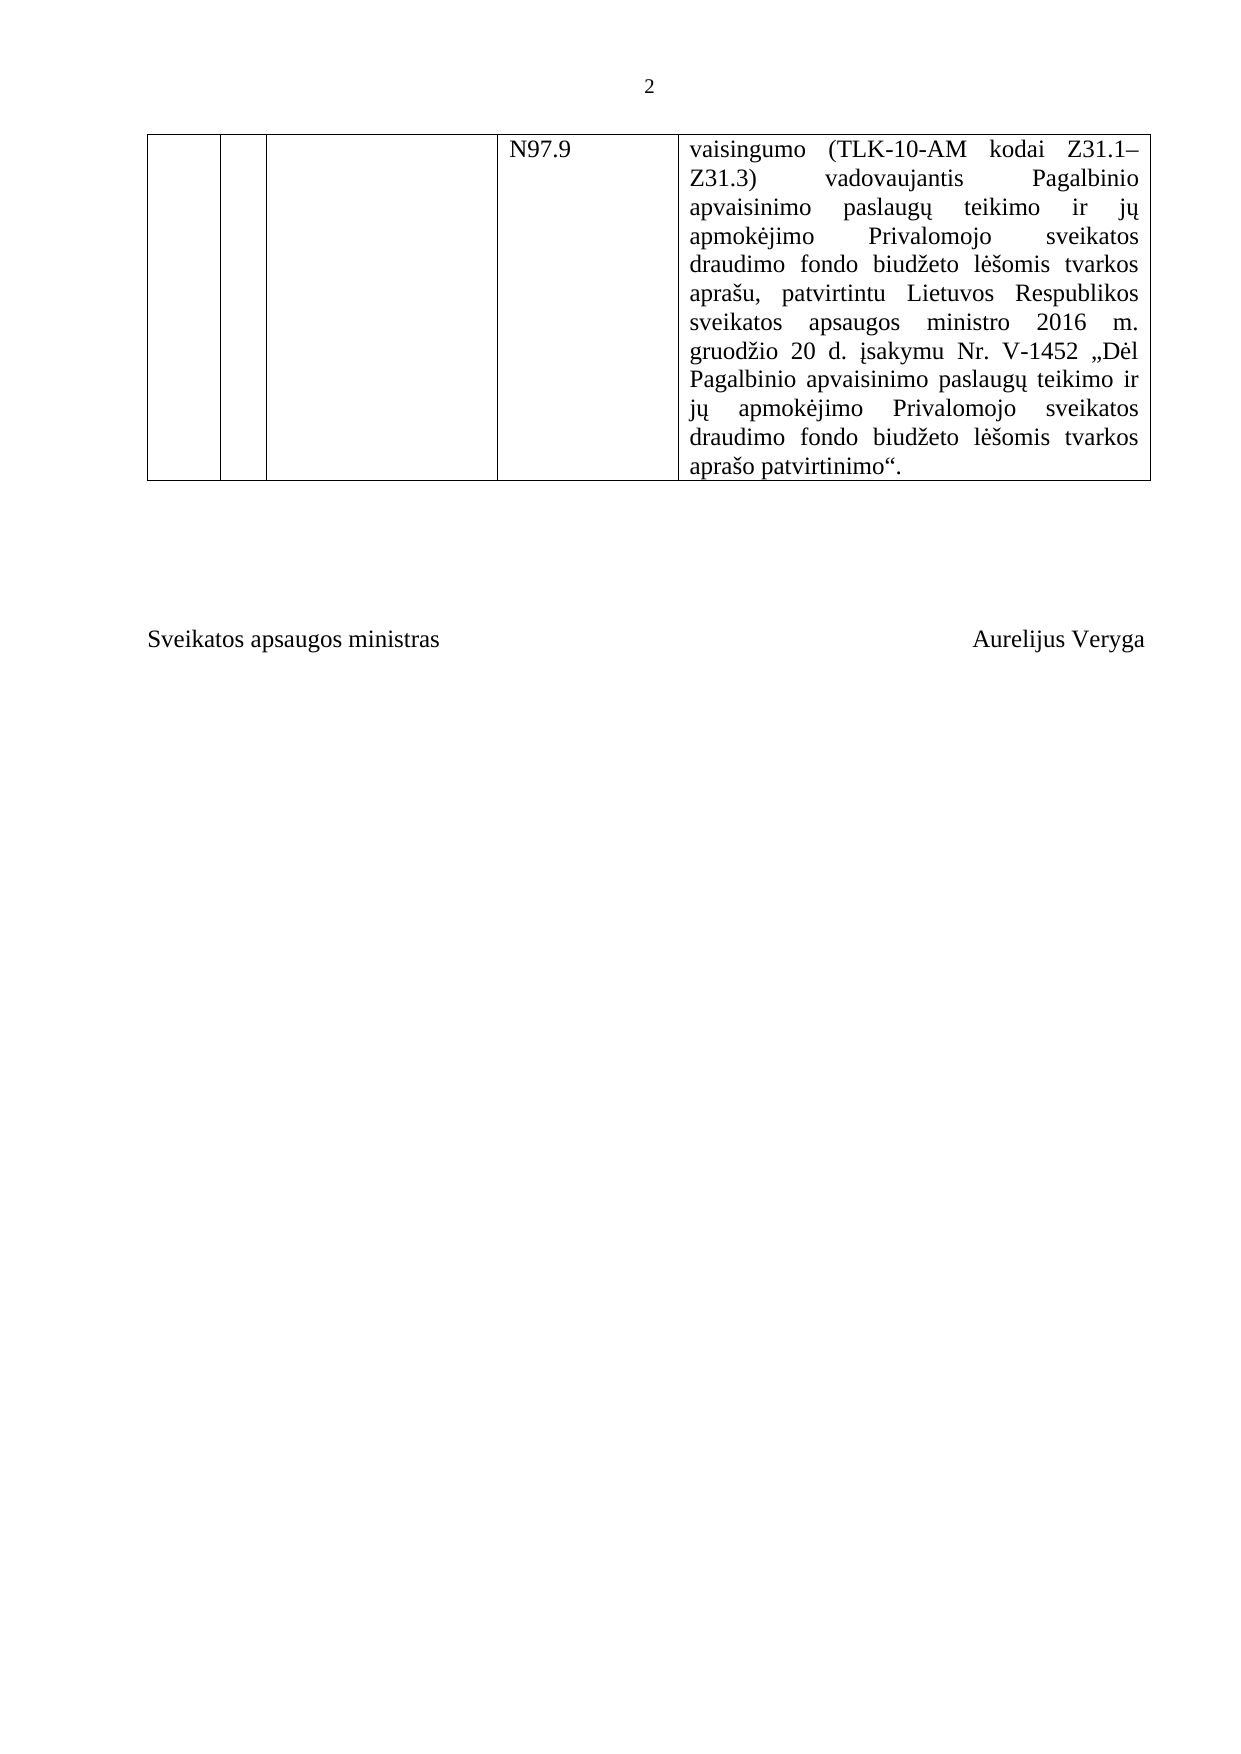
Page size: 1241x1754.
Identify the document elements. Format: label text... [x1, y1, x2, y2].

table_cell N97.9 [498, 135, 678, 479]
table_cell vaisingumo (TLK-10-AM kodai Z31.1–Z31.3) vadovaujantis Pagalbinio apvaisinimo paslaugų teikimo ir jų apmokėjimo Privalomojo sveikatos draudimo fondo biudžeto lėšomis tvarkos aprašu, patvirtintu Lietuvos Respublikos sveikatos apsaugos ministro 2016 m. gruodžio 20 d. įsakymu Nr. V-1452 „Dėl Pagalbinio apvaisinimo paslaugų teikimo ir jų apmokėjimo Privalomojo sveikatos draudimo fondo biudžeto lėšomis tvarkos aprašo patvirtinimo“. [679, 135, 1150, 479]
table_cell [148, 135, 220, 479]
table_cell [267, 135, 497, 479]
text Sveikatos apsaugos ministras Aurelijus Veryga [147, 624, 1152, 653]
table_cell [221, 135, 266, 479]
